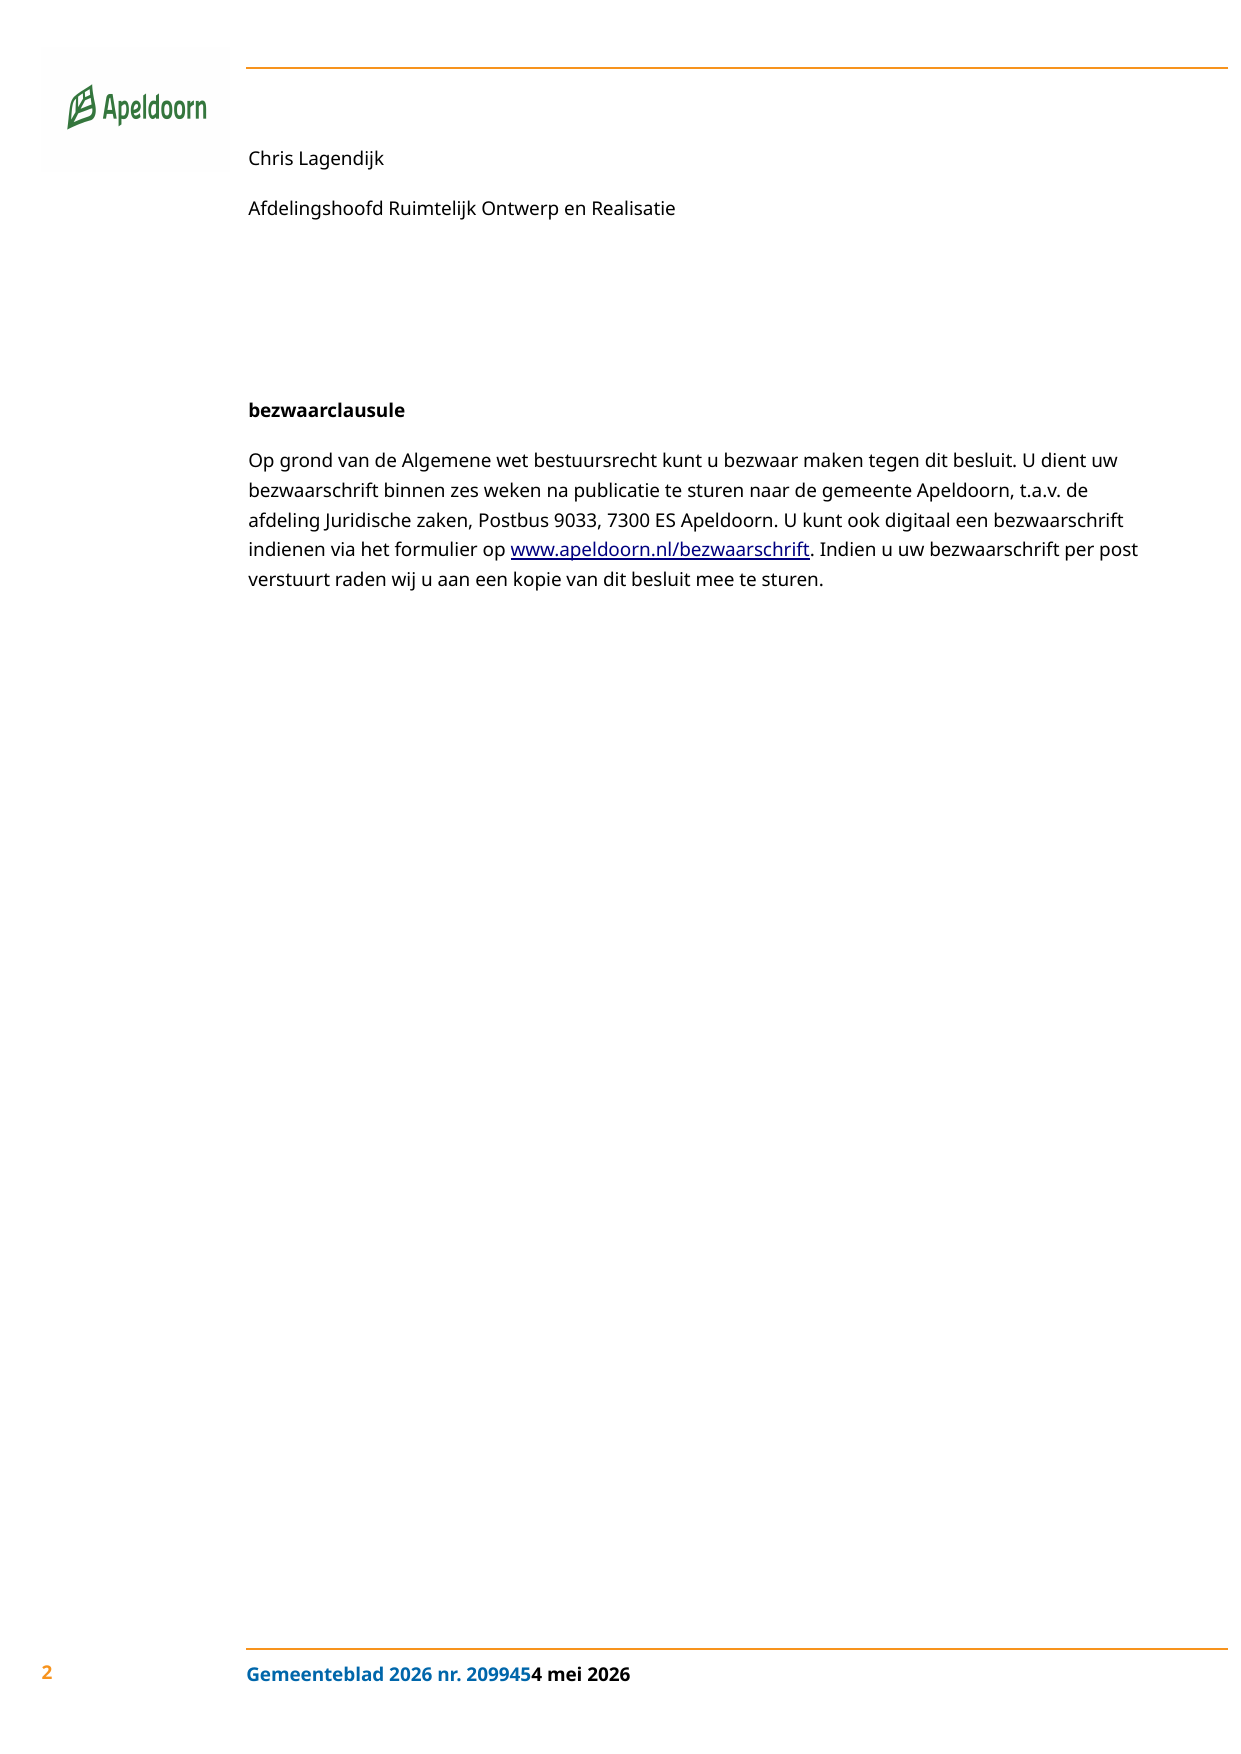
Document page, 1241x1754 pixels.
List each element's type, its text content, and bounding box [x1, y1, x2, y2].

text Chris Lagendijk [248, 145, 1152, 171]
picture [41, 47, 231, 172]
text bezwaarclausule [248, 397, 1152, 423]
text Afdelingshoofd Ruimtelijk Ontwerp en Realisatie [248, 196, 1152, 221]
text Op grond van de Algemene wet bestuursrecht kunt u bezwaar maken tegen dit besluit. U dient uw bezwaarschrift binnen zes weken na publicatie te sturen naar de gemeente Apeldoorn, t.a.v. de afdeling Juridische zaken, Postbus 9033, 7300 ES Apeldoorn. U kunt ook digitaal een bezwaarschrift indienen via het formulier op www.apeldoorn.nl/bezwaarschrift. Indien u uw bezwaarschrift per post verstuurt raden wij u aan een kopie van dit besluit mee te sturen. [248, 448, 1152, 592]
